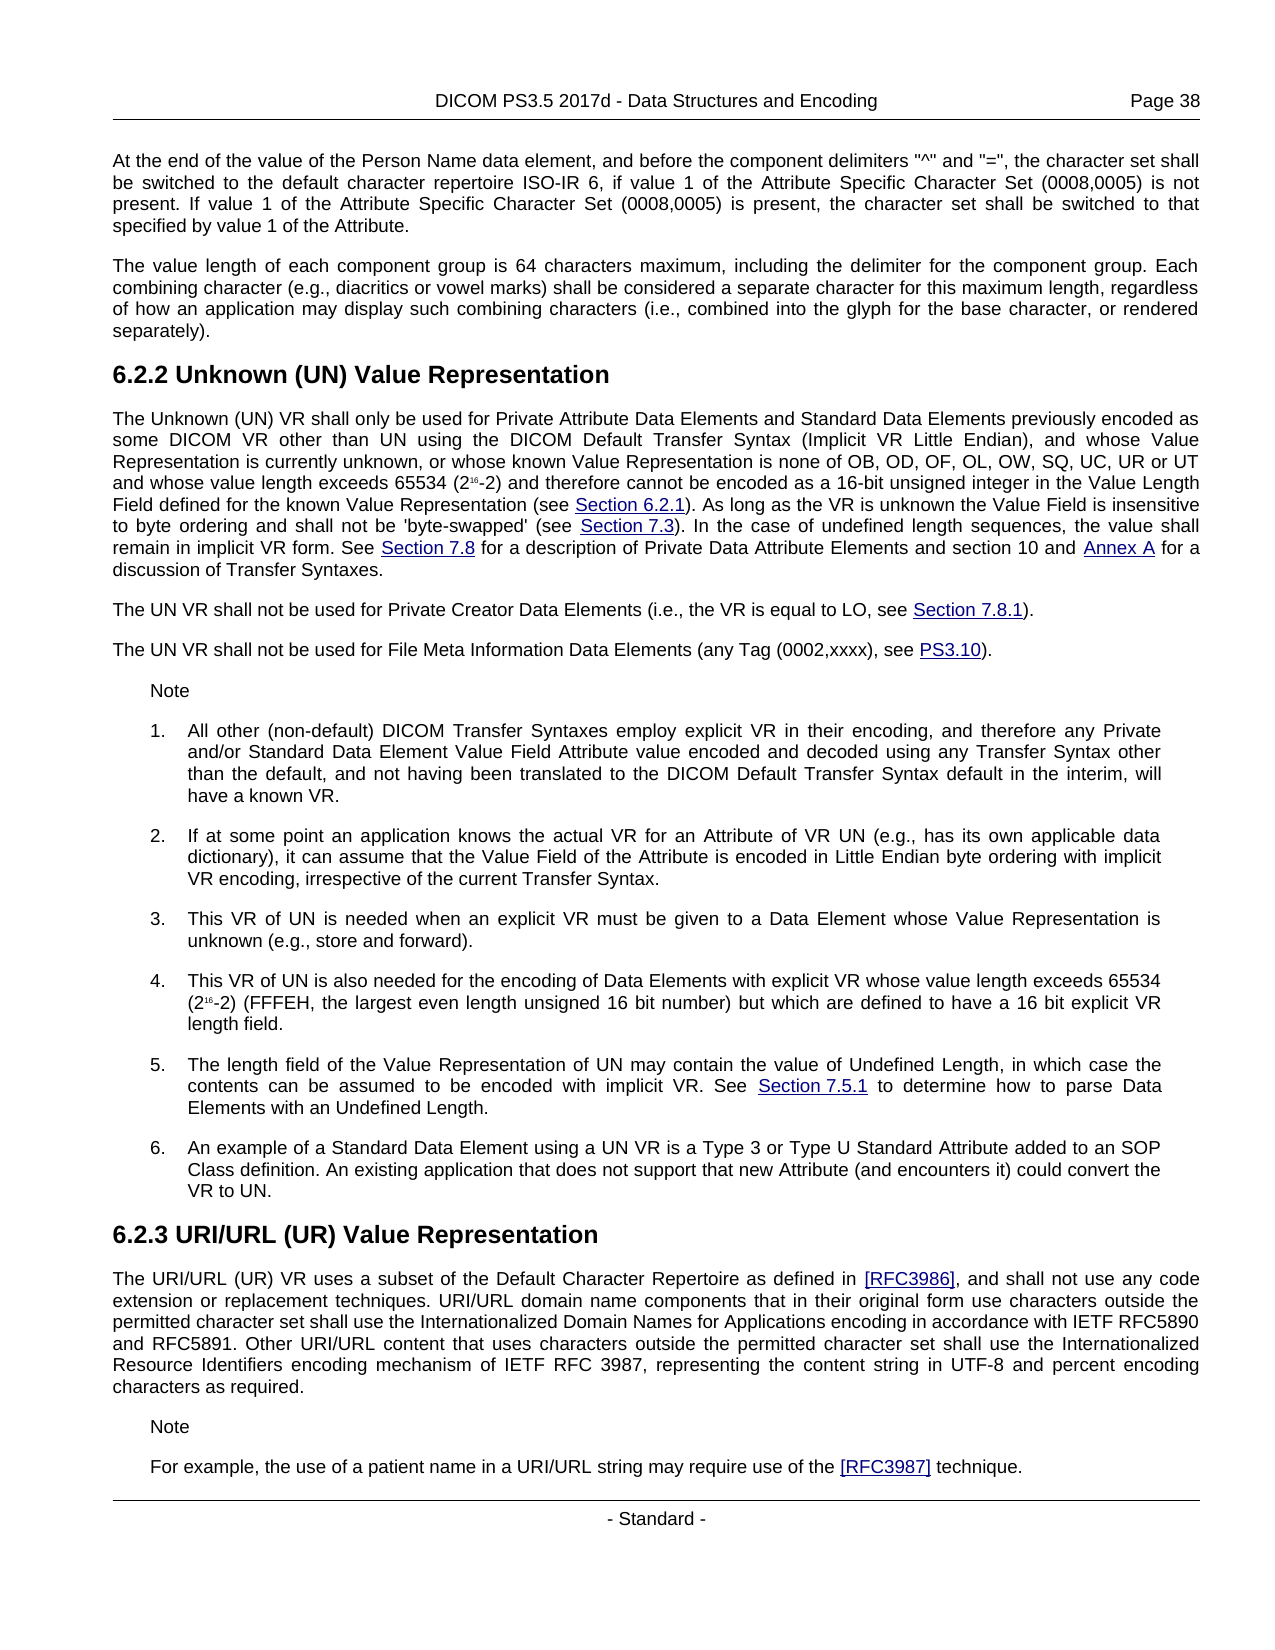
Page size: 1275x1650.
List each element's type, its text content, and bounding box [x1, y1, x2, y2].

list This VR of UN is also needed for the encoding of Data Elements with explicit VR whose value length exceeds 65534 (216-2) (FFFEH, the largest even length unsigned 16 bit number) but which are defined to have a 16 bit explicit VR length field. [150, 970, 1162, 1035]
text Note [150, 679, 1162, 701]
list The length field of the Value Representation of UN may contain the value of Undefined Length, in which case the contents can be assumed to be encoded with implicit VR. See Section 7.5.1 to determine how to parse Data Elements with an Undefined Length. [150, 1053, 1162, 1118]
text At the end of the value of the Person Name data element, and before the component delimiters "^" and "=", the character set shall be switched to the default character repertoire ISO-IR 6, if value 1 of the Attribute Specific Character Set (0008,0005) is not present. If value 1 of the Attribute Specific Character Set (0008,0005) is present, the character set shall be switched to that specified by value 1 of the Attribute. [112, 150, 1200, 236]
text 6.2.3 URI/URL (UR) Value Representation [112, 1220, 1200, 1249]
text Note [150, 1416, 1162, 1437]
list If at some point an application knows the actual VR for an Attribute of VR UN (e.g., has its own applicable data dictionary), it can assume that the Value Field of the Attribute is encoded in Little Endian byte ordering with implicit VR encoding, irrespective of the current Transfer Syntax. [150, 825, 1162, 889]
list All other (non-default) DICOM Transfer Syntaxes employ explicit VR in their encoding, and therefore any Private and/or Standard Data Element Value Field Attribute value encoded and decoded using any Transfer Syntax other than the default, and not having been translated to the DICOM Default Transfer Syntax default in the interim, will have a known VR. [150, 720, 1162, 806]
text The UN VR shall not be used for Private Creator Data Elements (i.e., the VR is equal to LO, see Section 7.8.1). [112, 599, 1200, 620]
text 6.2.2 Unknown (UN) Value Representation [112, 360, 1200, 389]
text The value length of each component group is 64 characters maximum, including the delimiter for the component group. Each combining character (e.g., diacritics or vowel marks) shall be considered a separate character for this maximum length, regardless of how an application may display such combining characters (i.e., combined into the glyph for the base character, or rendered separately). [112, 255, 1200, 341]
list This VR of UN is needed when an explicit VR must be given to a Data Element whose Value Representation is unknown (e.g., store and forward). [150, 908, 1162, 951]
text For example, the use of a patient name in a URI/URL string may require use of the [RFC3987] technique. [150, 1456, 1162, 1478]
text The Unknown (UN) VR shall only be used for Private Attribute Data Elements and Standard Data Elements previously encoded as some DICOM VR other than UN using the DICOM Default Transfer Syntax (Implicit VR Little Endian), and whose Value Representation is currently unknown, or whose known Value Representation is none of OB, OD, OF, OL, OW, SQ, UC, UR or UT and whose value length exceeds 65534 (216-2) and therefore cannot be encoded as a 16-bit unsigned integer in the Value Length Field defined for the known Value Representation (see Section 6.2.1). As long as the VR is unknown the Value Field is insensitive to byte ordering and shall not be 'byte-swapped' (see Section 7.3). In the case of undefined length sequences, the value shall remain in implicit VR form. See Section 7.8 for a description of Private Data Attribute Elements and section 10 and Annex A for a discussion of Transfer Syntaxes. [112, 407, 1200, 580]
list An example of a Standard Data Element using a UN VR is a Type 3 or Type U Standard Attribute added to an SOP Class definition. An existing application that does not support that new Attribute (and encounters it) could convert the VR to UN. [150, 1137, 1162, 1202]
text The UN VR shall not be used for File Meta Information Data Elements (any Tag (0002,xxxx), see PS3.10). [112, 639, 1200, 661]
text The URI/URL (UR) VR uses a subset of the Default Character Repertoire as defined in [RFC3986], and shall not use any code extension or replacement techniques. URI/URL domain name components that in their original form use characters outside the permitted character set shall use the Internationalized Domain Names for Applications encoding in accordance with IETF RFC5890 and RFC5891. Other URI/URL content that uses characters outside the permitted character set shall use the Internationalized Resource Identifiers encoding mechanism of IETF RFC 3987, representing the content string in UTF-8 and percent encoding characters as required. [112, 1268, 1200, 1397]
